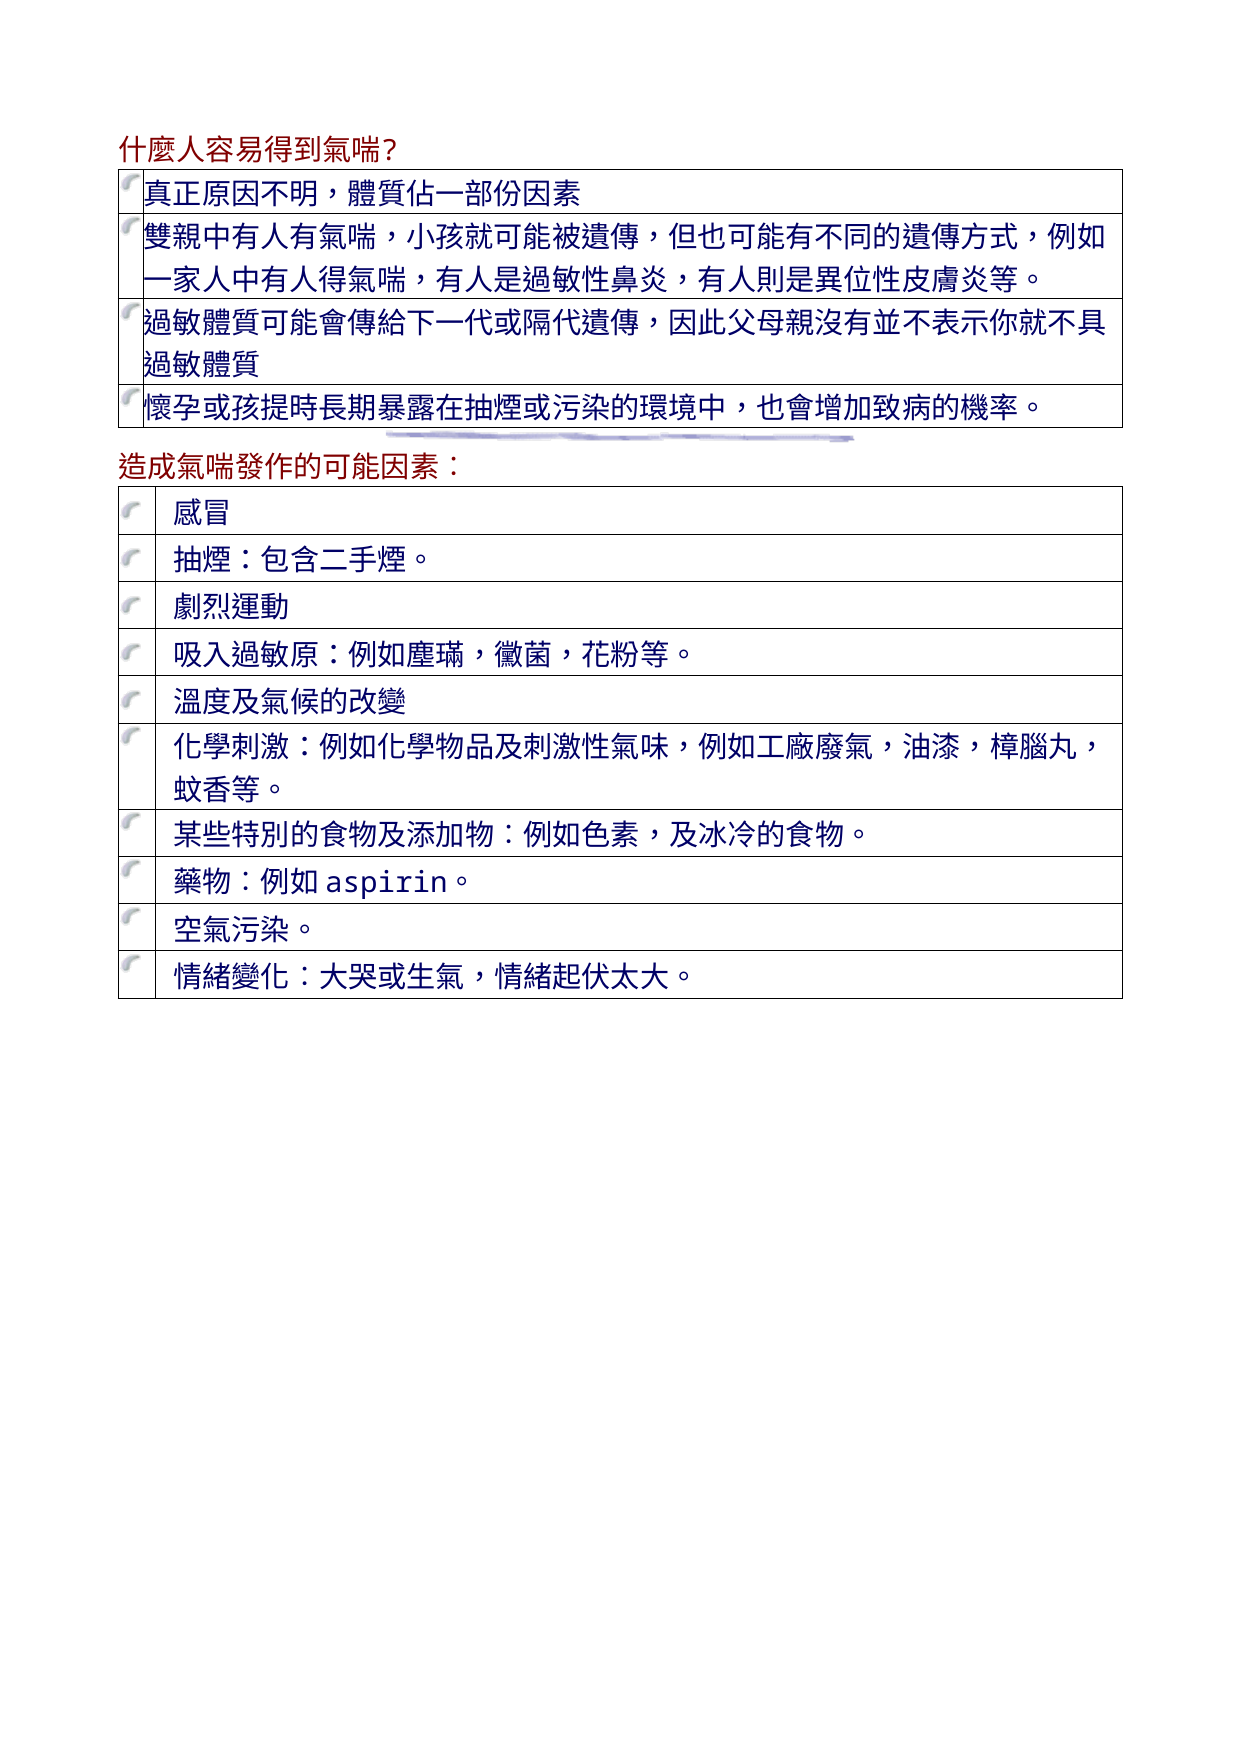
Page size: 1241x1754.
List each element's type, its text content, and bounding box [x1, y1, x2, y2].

table_cell [119, 535, 155, 581]
table_cell 化學刺激：例如化學物品及刺激性氣味，例如工廠廢氣，油漆，樟腦丸， 蚊香等。 [156, 724, 1122, 808]
table_cell [119, 857, 155, 903]
text 什麼人容易得到氣喘? [118, 127, 1122, 169]
table_cell [119, 810, 155, 856]
table_cell [119, 582, 155, 628]
table_cell 空氣污染。 [156, 904, 1122, 950]
table_cell 藥物︰例如aspirin。 [156, 857, 1122, 903]
table_header [119, 170, 143, 213]
table_cell [119, 951, 155, 998]
table_cell 過敏體質可能會傳給下一代或隔代遺傳，因此父母親沒有並不表示你就不具過敏體質 [144, 299, 1122, 384]
table_header [119, 487, 155, 533]
table_cell [119, 299, 143, 384]
table_cell [119, 724, 155, 808]
table_cell 吸入過敏原：例如塵璊，黴菌，花粉等。 [156, 629, 1122, 675]
table_cell 情緒變化︰大哭或生氣，情緒起伏太大。 [156, 951, 1122, 998]
table_cell 懷孕或孩提時長期暴露在抽煙或污染的環境中，也會增加致病的機率。 [144, 385, 1122, 427]
table_header 真正原因不明，體質佔一部份因素 [144, 170, 1122, 213]
table_header 感冒 [156, 487, 1122, 533]
table_cell [119, 385, 143, 427]
table_cell [119, 214, 143, 298]
table_cell 劇烈運動 [156, 582, 1122, 628]
table_cell 溫度及氣候的改變 [156, 676, 1122, 723]
text 造成氣喘發作的可能因素︰ [118, 444, 1122, 486]
table_cell [119, 629, 155, 675]
table_cell 雙親中有人有氣喘，小孩就可能被遺傳，但也可能有不同的遺傳方式，例如一家人中有人得氣喘，有人是過敏性鼻炎，有人則是異位性皮膚炎等。 [144, 214, 1122, 298]
table_cell [119, 904, 155, 950]
table_cell [119, 676, 155, 723]
table_cell 抽煙：包含二手煙。 [156, 535, 1122, 581]
table_cell 某些特別的食物及添加物︰例如色素，及冰冷的食物。 [156, 810, 1122, 856]
